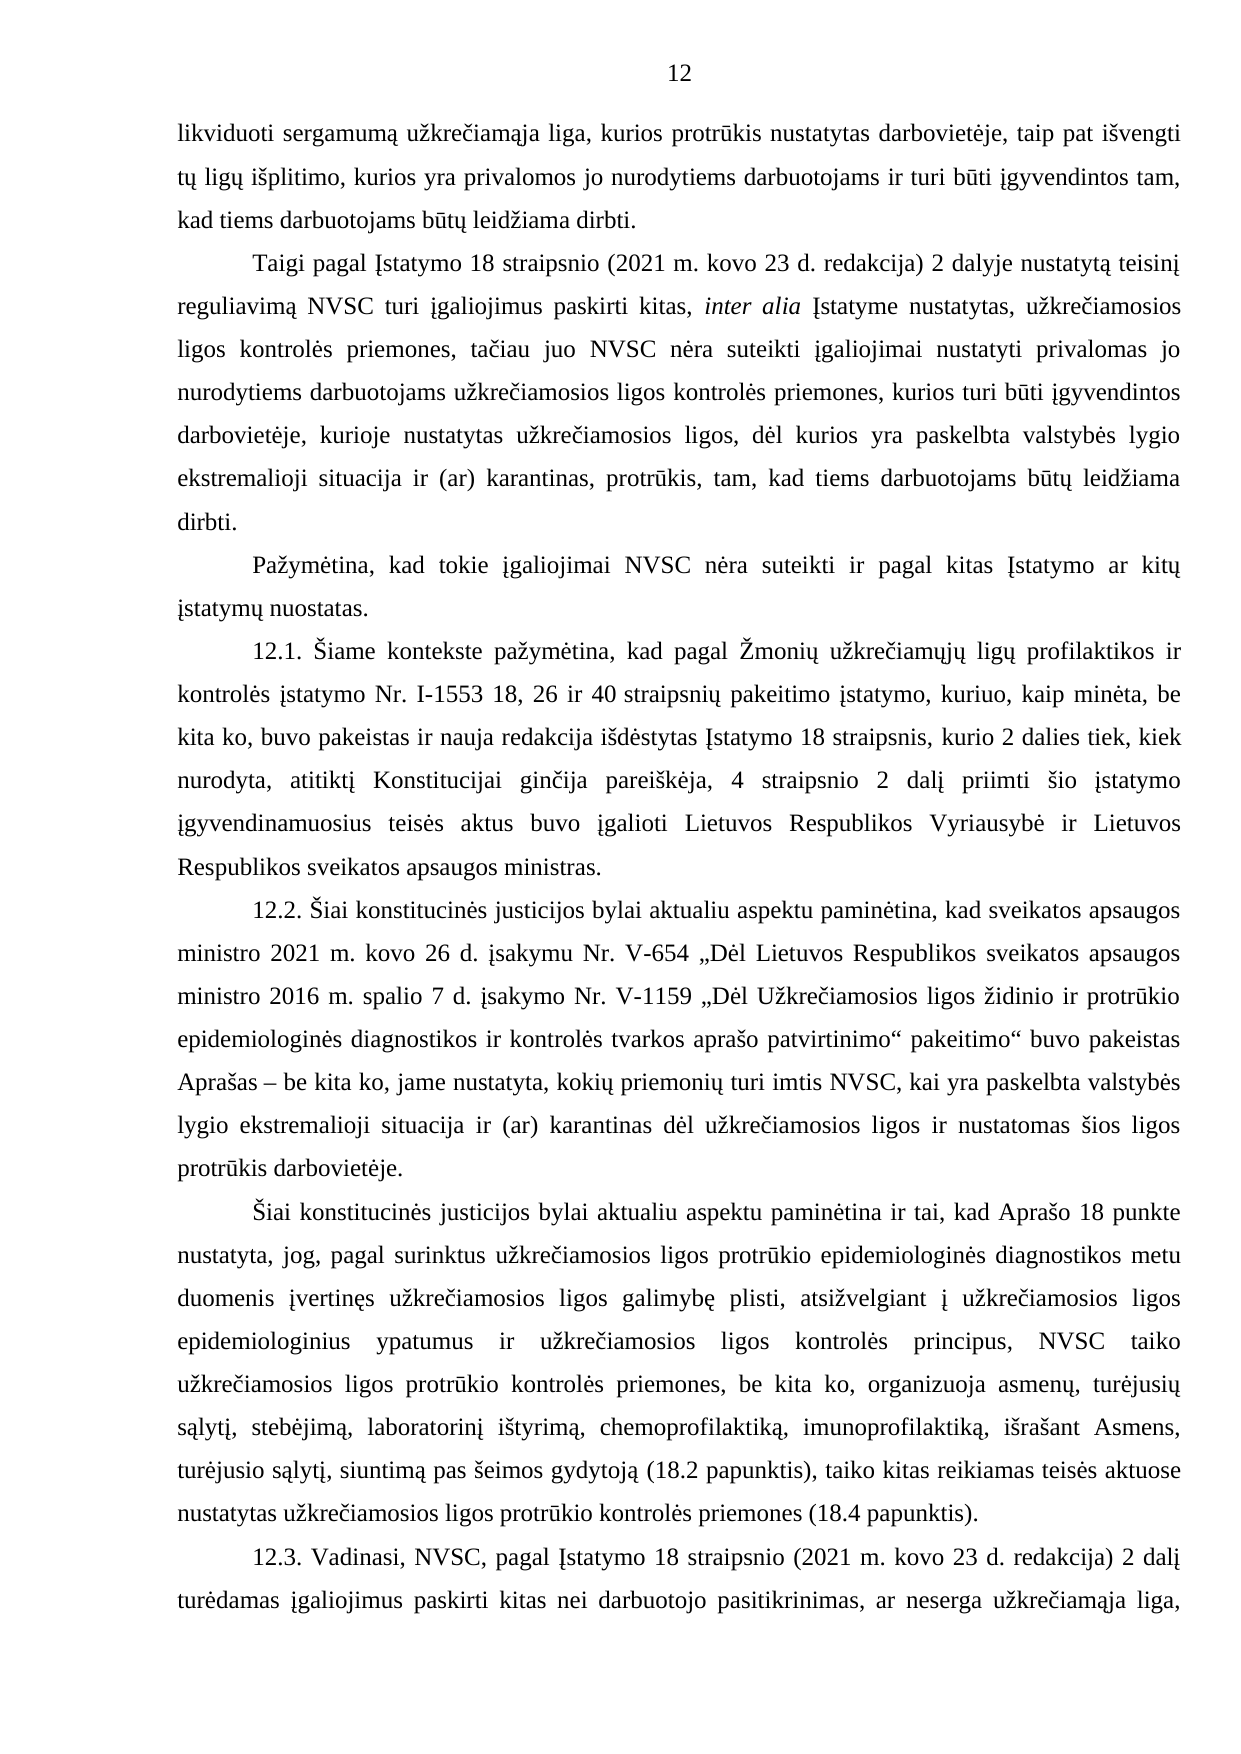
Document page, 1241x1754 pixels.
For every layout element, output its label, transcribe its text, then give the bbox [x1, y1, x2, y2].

text likviduoti sergamumą užkrečiamąja liga, kurios protrūkis nustatytas darbovietėje, taip pat išvengti tų ligų išplitimo, kurios yra privalomos jo nurodytiems darbuotojams ir turi būti įgyvendintos tam, kad tiems darbuotojams būtų leidžiama dirbti. [177, 118, 1182, 233]
text Šiai konstitucinės justicijos bylai aktualiu aspektu paminėtina ir tai, kad Aprašo 18 punkte nustatyta, jog, pagal surinktus užkrečiamosios ligos protrūkio epidemiologinės diagnostikos metu duomenis įvertinęs užkrečiamosios ligos galimybę plisti, atsižvelgiant į užkrečiamosios ligos epidemiologinius ypatumus ir užkrečiamosios ligos kontrolės principus, NVSC taiko užkrečiamosios ligos protrūkio kontrolės priemones, be kita ko, organizuoja asmenų, turėjusių sąlytį, stebėjimą, laboratorinį ištyrimą, chemoprofilaktiką, imunoprofilaktiką, išrašant Asmens, turėjusio sąlytį, siuntimą pas šeimos gydytoją (18.2 papunktis), taiko kitas reikiamas teisės aktuose nustatytas užkrečiamosios ligos protrūkio kontrolės priemones (18.4 papunktis). [177, 1197, 1182, 1527]
text 12.2. Šiai konstitucinės justicijos bylai aktualiu aspektu paminėtina, kad sveikatos apsaugos ministro 2021 m. kovo 26 d. įsakymu Nr. V-654 „Dėl Lietuvos Respublikos sveikatos apsaugos ministro 2016 m. spalio 7 d. įsakymo Nr. V-1159 „Dėl Užkrečiamosios ligos židinio ir protrūkio epidemiologinės diagnostikos ir kontrolės tvarkos aprašo patvirtinimo“ pakeitimo“ buvo pakeistas Aprašas – be kita ko, jame nustatyta, kokių priemonių turi imtis NVSC, kai yra paskelbta valstybės lygio ekstremalioji situacija ir (ar) karantinas dėl užkrečiamosios ligos ir nustatomas šios ligos protrūkis darbovietėje. [177, 895, 1182, 1182]
text 12.3. Vadinasi, NVSC, pagal Įstatymo 18 straipsnio (2021 m. kovo 23 d. redakcija) 2 dalį turėdamas įgaliojimus paskirti kitas nei darbuotojo pasitikrinimas, ar neserga užkrečiamąja liga, [177, 1542, 1182, 1613]
text 12.1. Šiame kontekste pažymėtina, kad pagal Žmonių užkrečiamųjų ligų profilaktikos ir kontrolės įstatymo Nr. I-1553 18, 26 ir 40 straipsnių pakeitimo įstatymo, kuriuo, kaip minėta, be kita ko, buvo pakeistas ir nauja redakcija išdėstytas Įstatymo 18 straipsnis, kurio 2 dalies tiek, kiek nurodyta, atitiktį Konstitucijai ginčija pareiškėja, 4 straipsnio 2 dalį priimti šio įstatymo įgyvendinamuosius teisės aktus buvo įgalioti Lietuvos Respublikos Vyriausybė ir Lietuvos Respublikos sveikatos apsaugos ministras. [177, 636, 1182, 880]
text Taigi pagal Įstatymo 18 straipsnio (2021 m. kovo 23 d. redakcija) 2 dalyje nustatytą teisinį reguliavimą NVSC turi įgaliojimus paskirti kitas, inter alia Įstatyme nustatytas, užkrečiamosios ligos kontrolės priemones, tačiau juo NVSC nėra suteikti įgaliojimai nustatyti privalomas jo nurodytiems darbuotojams užkrečiamosios ligos kontrolės priemones, kurios turi būti įgyvendintos darbovietėje, kurioje nustatytas užkrečiamosios ligos, dėl kurios yra paskelbta valstybės lygio ekstremalioji situacija ir (ar) karantinas, protrūkis, tam, kad tiems darbuotojams būtų leidžiama dirbti. [177, 248, 1182, 535]
text Pažymėtina, kad tokie įgaliojimai NVSC nėra suteikti ir pagal kitas Įstatymo ar kitų įstatymų nuostatas. [177, 550, 1182, 622]
